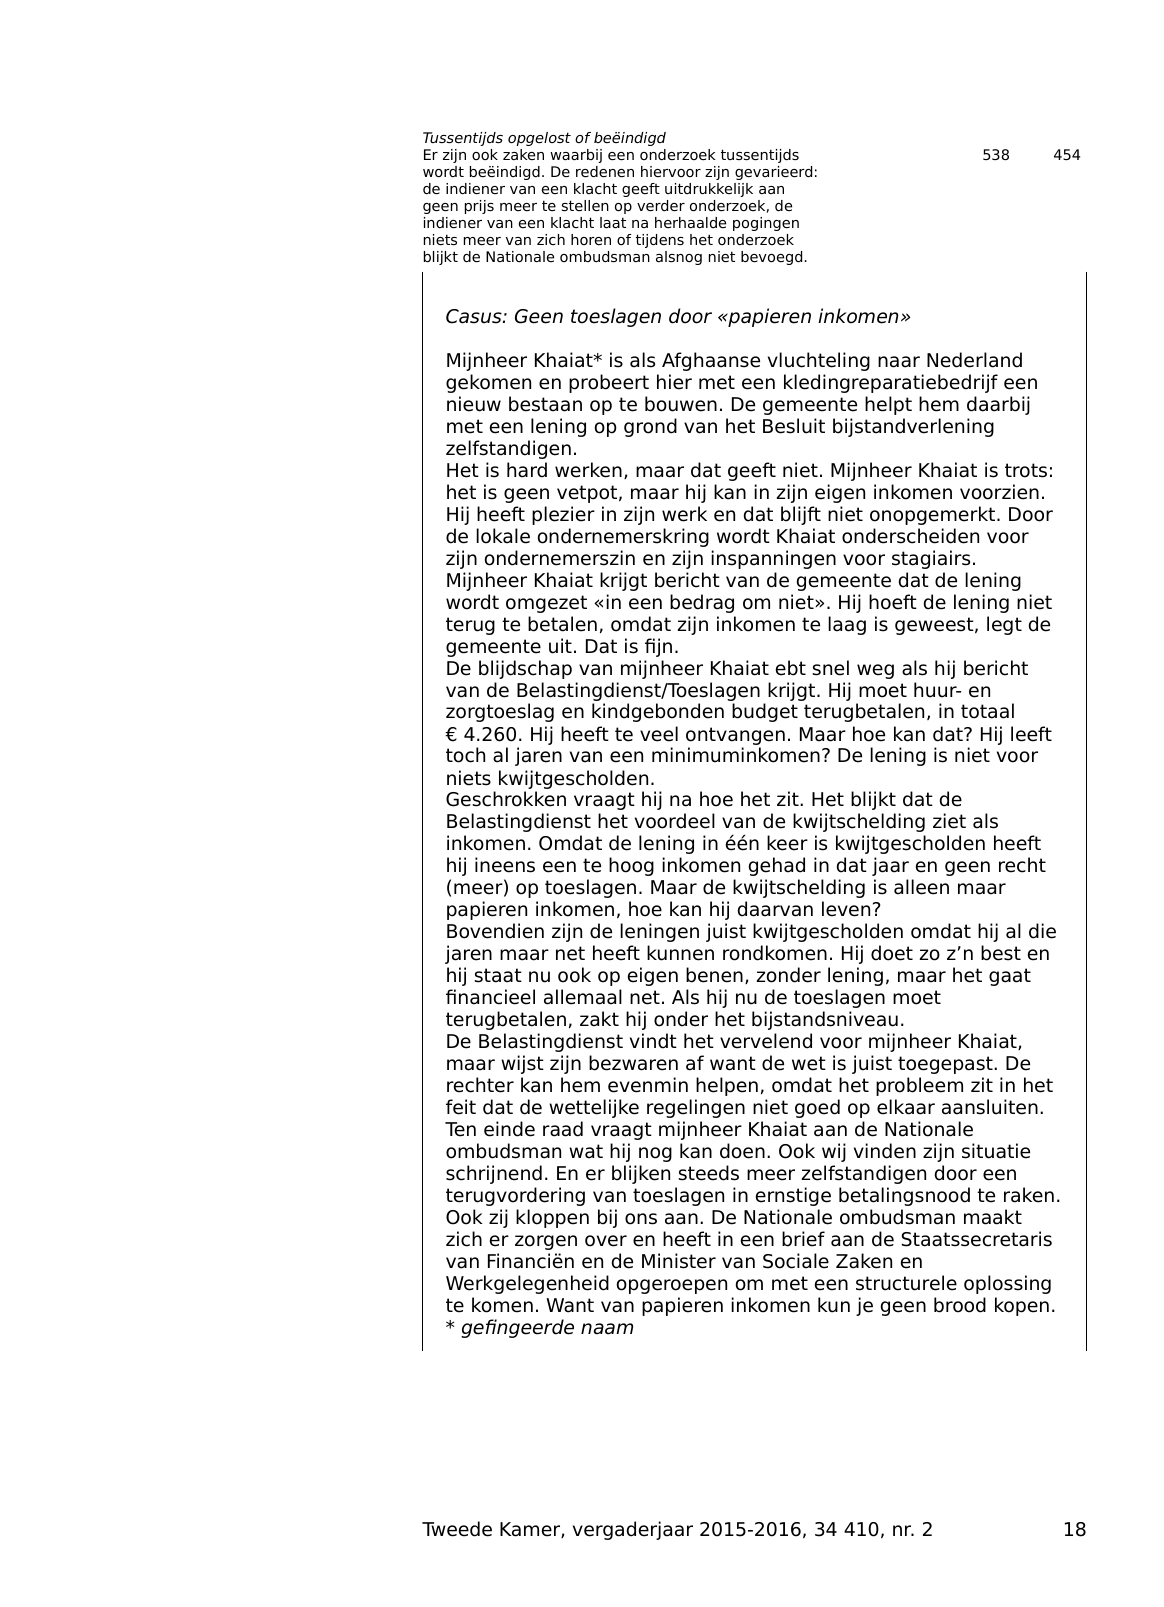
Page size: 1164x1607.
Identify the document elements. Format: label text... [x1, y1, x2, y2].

table_header [1016, 130, 1087, 147]
table_cell 454 [1016, 147, 1087, 266]
table_header [939, 130, 1016, 147]
table_header Casus: Geen toeslagen door «papieren inkomen» Mijnheer Khaiat* is als Afghaanse vluchteling naar Nederland gekomen en probeert hier met een kledingreparatiebedrijf een nieuw bestaan op te bouwen. De gemeente helpt hem daarbij met een lening op grond van het Besluit bijstandverlening zelfstandigen. Het is hard werken, maar dat geeft niet. Mijnheer Khaiat is trots: het is geen vetpot, maar hij kan in zijn eigen inkomen voorzien. Hij heeft plezier in zijn werk en dat blijft niet onopgemerkt. Door de lokale ondernemerskring wordt Khaiat onderscheiden voor zijn ondernemerszin en zijn inspanningen voor stagiairs. Mijnheer Khaiat krijgt bericht van de gemeente dat de lening wordt omgezet «in een bedrag om niet». Hij hoeft de lening niet terug te betalen, omdat zijn inkomen te laag is geweest, legt de gemeente uit. Dat is fijn. De blijdschap van mijnheer Khaiat ebt snel weg als hij bericht van de Belastingdienst/Toeslagen krijgt. Hij moet huur- en zorgtoeslag en kindgebonden budget terugbetalen, in totaal € 4.260. Hij heeft te veel ontvangen. Maar hoe kan dat? Hij leeft toch al jaren van een minimuminkomen? De lening is niet voor niets kwijtgescholden. Geschrokken vraagt hij na hoe het zit. Het blijkt dat de Belastingdienst het voordeel van de kwijtschelding ziet als inkomen. Omdat de lening in één keer is kwijtgescholden heeft hij ineens een te hoog inkomen gehad in dat jaar en geen recht (meer) op toeslagen. Maar de kwijtschelding is alleen maar papieren inkomen, hoe kan hij daarvan leven? Bovendien zijn de leningen juist kwijtgescholden omdat hij al die jaren maar net heeft kunnen rondkomen. Hij doet zo z’n best en hij staat nu ook op eigen benen, zonder lening, maar het gaat financieel allemaal net. Als hij nu de toeslagen moet terugbetalen, zakt hij onder het bijstandsniveau. De Belastingdienst vindt het vervelend voor mijnheer Khaiat, maar wijst zijn bezwaren af want de wet is juist toegepast. De rechter kan hem evenmin helpen, omdat het probleem zit in het feit dat de wettelijke regelingen niet goed op elkaar aansluiten. Ten einde raad vraagt mijnheer Khaiat aan de Nationale ombudsman wat hij nog kan doen. Ook wij vinden zijn situatie schrijnend. En er blijken steeds meer zelfstandigen door een terugvordering van toeslagen in ernstige betalingsnood te raken. Ook zij kloppen bij ons aan. De Nationale ombudsman maakt zich er zorgen over en heeft in een brief aan de Staatssecretaris van Financiën en de Minister van Sociale Zaken en Werkgelegenheid opgeroepen om met een structurele oplossing te komen. Want van papieren inkomen kun je geen brood kopen. * gefingeerde naam [423, 272, 1086, 1351]
table_header Tussentijds opgelost of beëindigd [422, 130, 821, 147]
table_cell [821, 147, 939, 266]
table_cell Er zijn ook zaken waarbij een onderzoek tussentijds wordt beëindigd. De redenen hiervoor zijn gevarieerd: de indiener van een klacht geeft uitdrukkelijk aan geen prijs meer te stellen op verder onderzoek, de indiener van een klacht laat na herhaalde pogingen niets meer van zich horen of tijdens het onderzoek blijkt de Nationale ombudsman alsnog niet bevoegd. [422, 147, 821, 266]
table_header [821, 130, 939, 147]
table_cell 538 [939, 147, 1016, 266]
